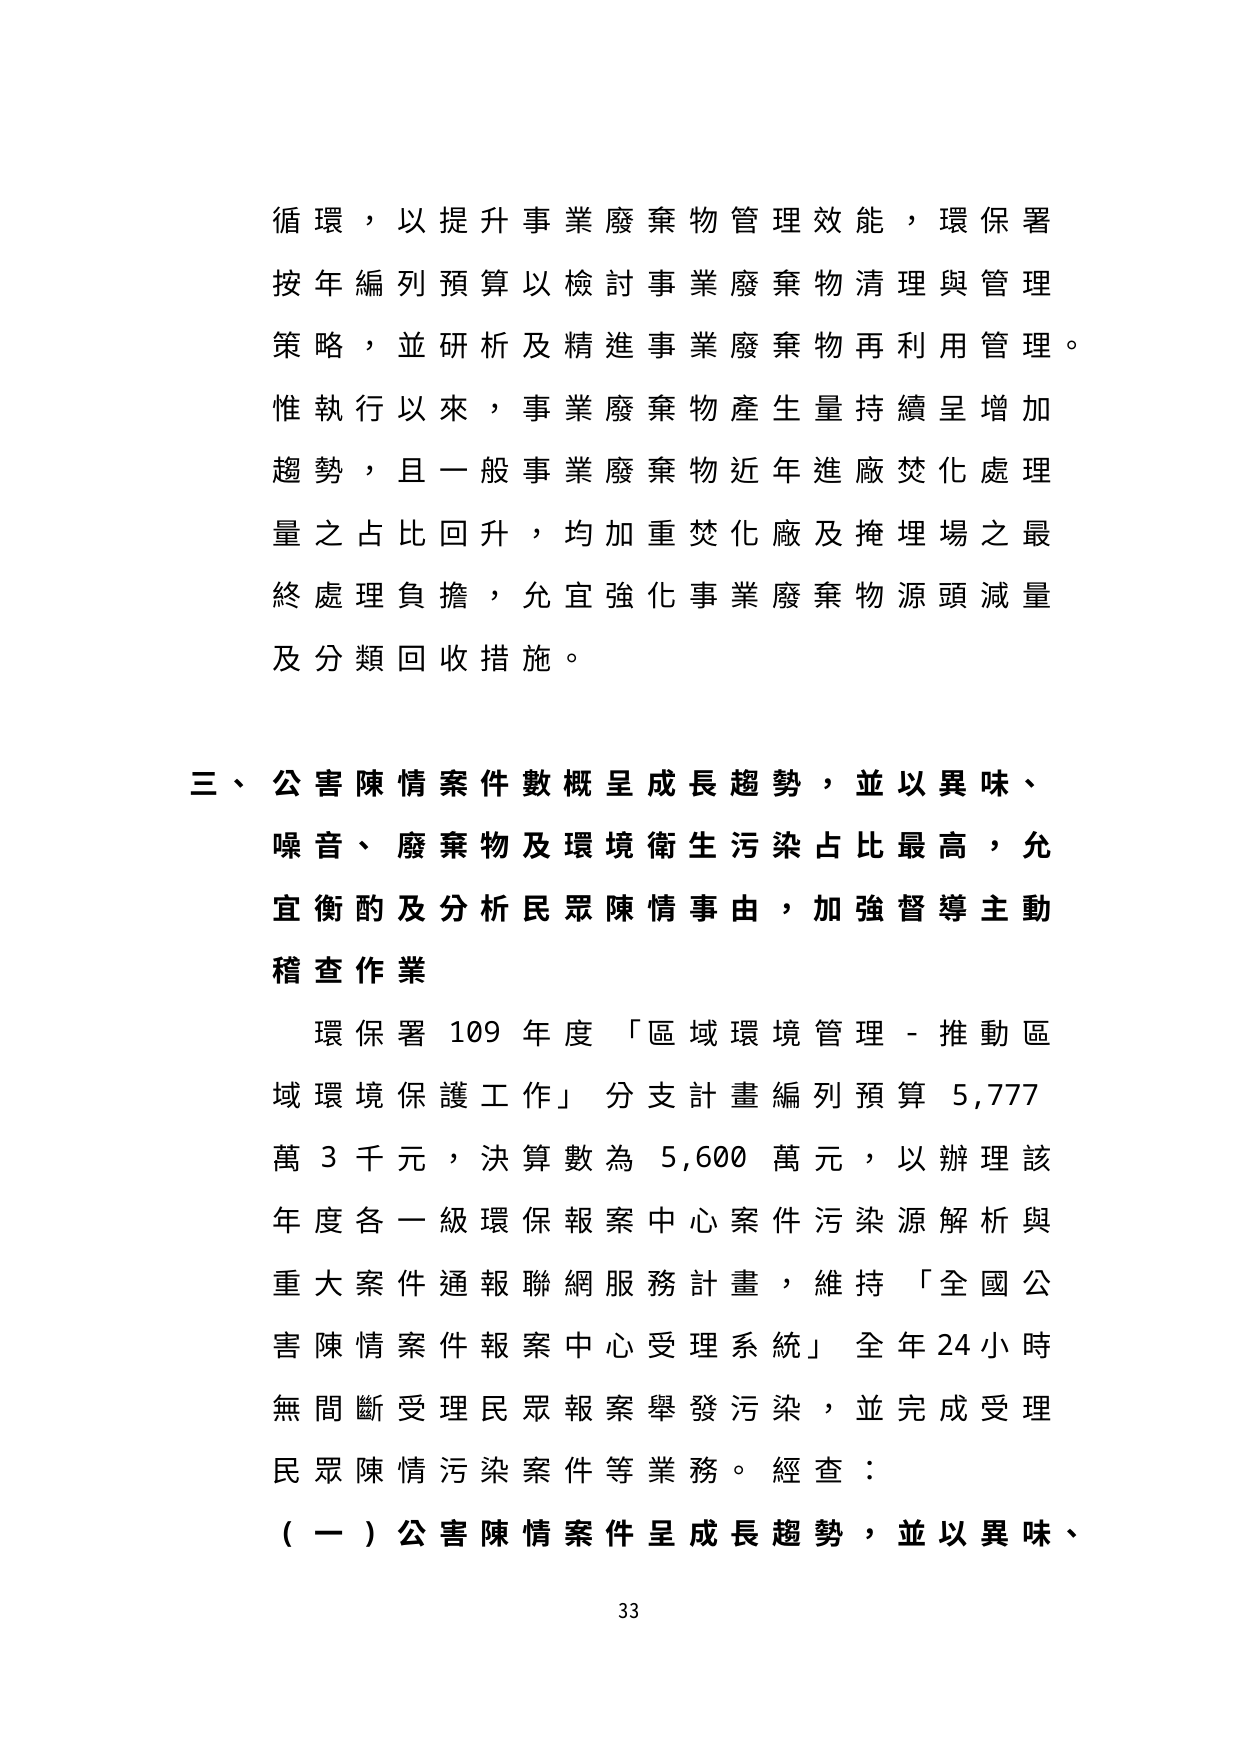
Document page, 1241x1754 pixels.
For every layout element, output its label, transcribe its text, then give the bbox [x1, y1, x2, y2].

text 綜上，為強化事業廢棄物產源管理與資源循環，以提升事業廢棄物管理效能，環保署按年編列預算以檢討事業廢棄物清理與管理策略，並研析及精進事業廢棄物再利用管理。惟執行以來，事業廢棄物產生量持續呈增加趨勢，且一般事業廢棄物近年進廠焚化處理量之占比回升，均加重焚化廠及掩埋場之最終處理負擔，允宜強化事業廢棄物源頭減量及分類回收措施。 [242, 177, 1058, 677]
text 三、公害陳情案件數概呈成長趨勢，並以異味、噪音、廢棄物及環境衛生污染占比最高，允宜衡酌及分析民眾陳情事由，加強督導主動稽查作業 [183, 740, 1058, 990]
text (一)公害陳情案件呈成長趨勢，並以異味、噪音、廢棄物及環境衛生之陳情事由占比最高 [242, 1490, 1058, 1552]
text 環保署109年度「區域環境管理-推動區域環境保護工作」分支計畫編列預算5,777萬3千元，決算數為5,600萬元，以辦理該年度各一級環保報案中心案件污染源解析與重大案件通報聯網服務計畫，維持「全國公害陳情案件報案中心受理系統」全年24小時無間斷受理民眾報案舉發污染，並完成受理民眾陳情污染案件等業務。經查： [242, 990, 1058, 1490]
